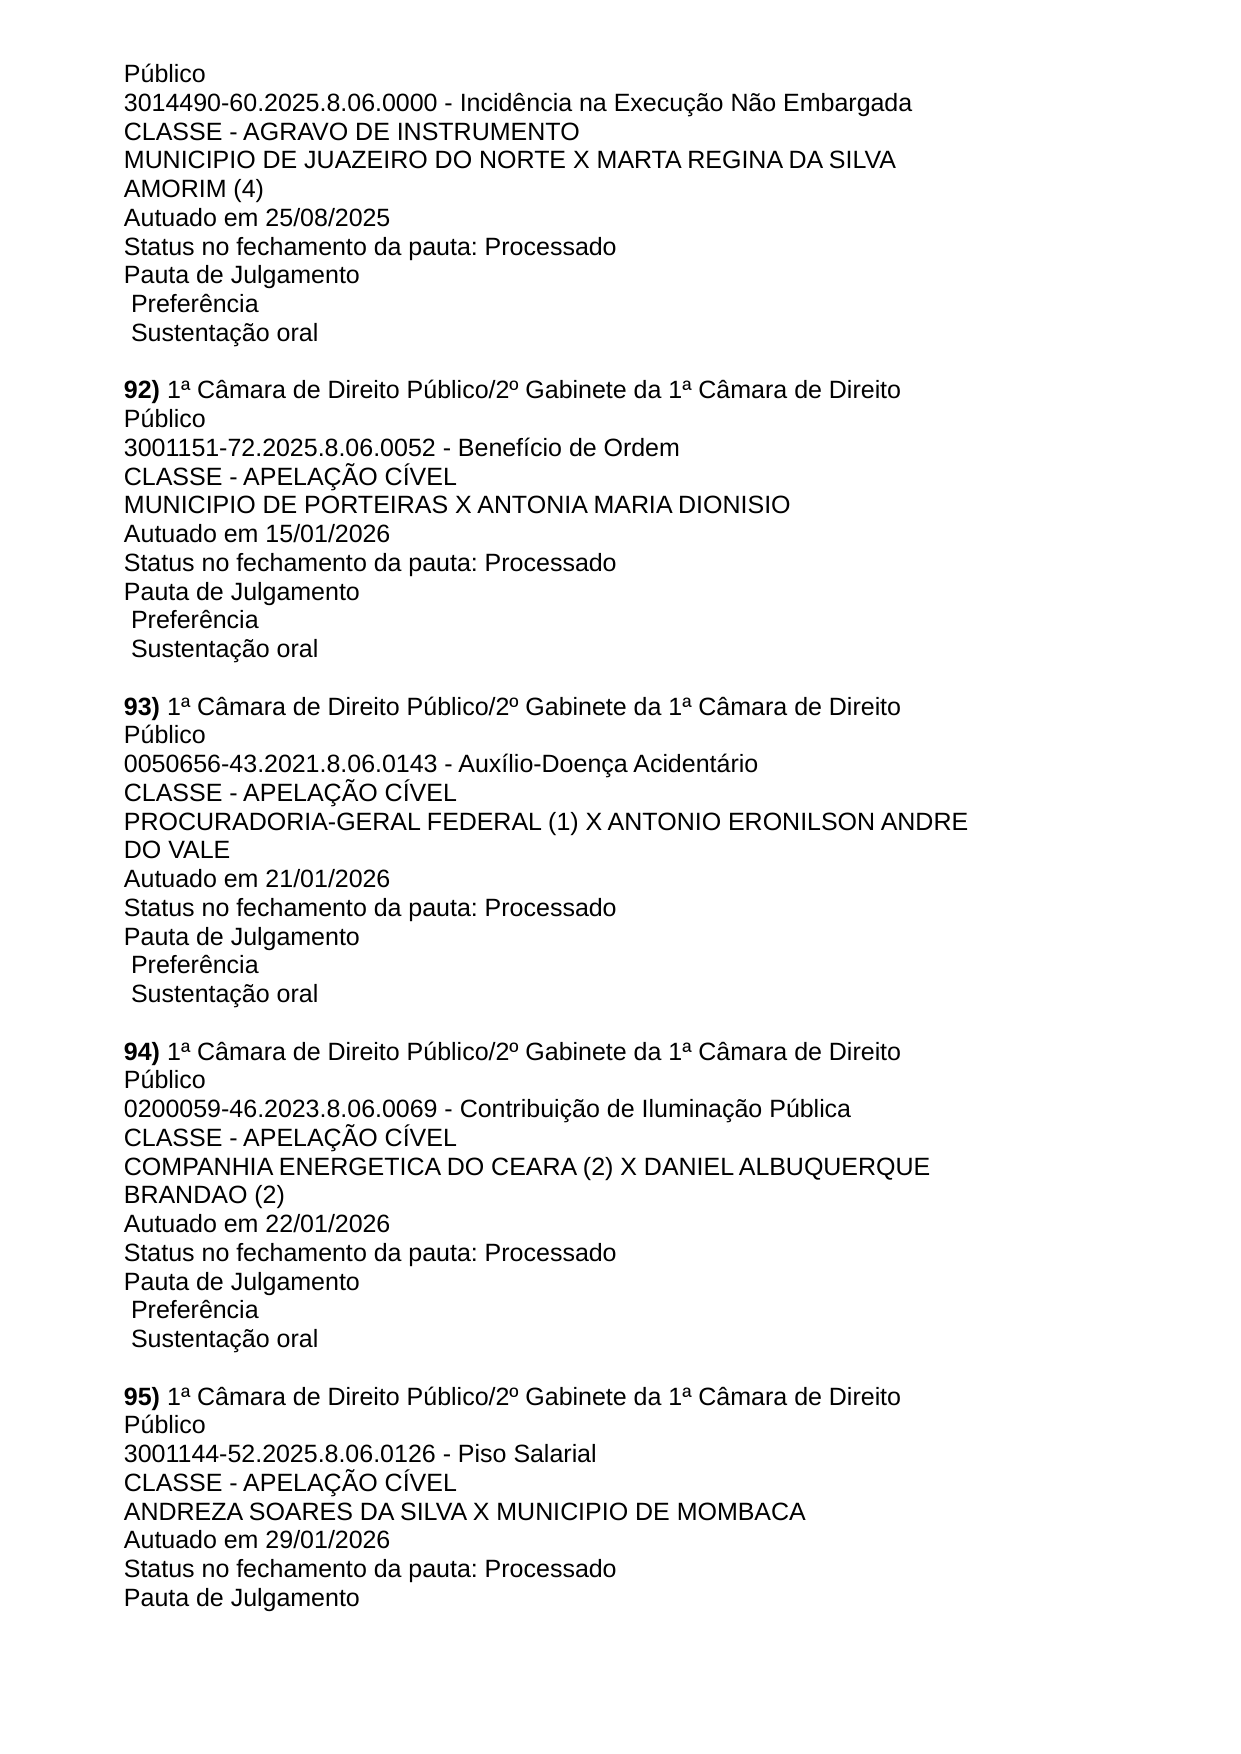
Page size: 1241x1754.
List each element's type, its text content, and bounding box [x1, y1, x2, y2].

text Autuado em 29/01/2026 [124, 1525, 989, 1554]
text Status no fechamento da pauta: Processado [124, 1554, 989, 1583]
text 0050656-43.2021.8.06.0143 - Auxílio-Doença Acidentário [124, 749, 989, 778]
text Status no fechamento da pauta: Processado [124, 893, 989, 922]
text 3001144-52.2025.8.06.0126 - Piso Salarial [124, 1439, 989, 1468]
text MUNICIPIO DE JUAZEIRO DO NORTE X MARTA REGINA DA SILVA AMORIM (4) [124, 145, 989, 203]
text 0200059-46.2023.8.06.0069 - Contribuição de Iluminação Pública [124, 1094, 989, 1123]
text Pauta de Julgamento [124, 922, 989, 950]
text PROCURADORIA-GERAL FEDERAL (1) X ANTONIO ERONILSON ANDRE DO VALE [124, 807, 989, 864]
text 93) 1ª Câmara de Direito Público/2º Gabinete da 1ª Câmara de Direito Público [124, 692, 989, 749]
text CLASSE - APELAÇÃO CÍVEL [124, 1468, 989, 1497]
text ANDREZA SOARES DA SILVA X MUNICIPIO DE MOMBACA [124, 1497, 989, 1525]
text Sustentação oral [124, 979, 989, 1008]
text Sustentação oral [124, 318, 989, 347]
text Pauta de Julgamento [124, 260, 989, 289]
text 95) 1ª Câmara de Direito Público/2º Gabinete da 1ª Câmara de Direito Público [124, 1382, 989, 1439]
text 3014490-60.2025.8.06.0000 - Incidência na Execução Não Embargada [124, 88, 989, 117]
text Sustentação oral [124, 634, 989, 663]
text Autuado em 25/08/2025 [124, 203, 989, 232]
text 94) 1ª Câmara de Direito Público/2º Gabinete da 1ª Câmara de Direito Público [124, 1037, 989, 1094]
text Público [124, 59, 989, 88]
text Autuado em 22/01/2026 [124, 1209, 989, 1238]
text MUNICIPIO DE PORTEIRAS X ANTONIA MARIA DIONISIO [124, 490, 989, 519]
text Status no fechamento da pauta: Processado [124, 548, 989, 577]
text COMPANHIA ENERGETICA DO CEARA (2) X DANIEL ALBUQUERQUE BRANDAO (2) [124, 1152, 989, 1209]
text 92) 1ª Câmara de Direito Público/2º Gabinete da 1ª Câmara de Direito Público [124, 375, 989, 433]
text Preferência [124, 950, 989, 979]
text CLASSE - APELAÇÃO CÍVEL [124, 462, 989, 490]
text Pauta de Julgamento [124, 1583, 989, 1612]
text Autuado em 21/01/2026 [124, 864, 989, 893]
text Preferência [124, 605, 989, 634]
text Preferência [124, 1295, 989, 1324]
text Status no fechamento da pauta: Processado [124, 232, 989, 260]
text CLASSE - APELAÇÃO CÍVEL [124, 778, 989, 807]
text Sustentação oral [124, 1324, 989, 1353]
text Status no fechamento da pauta: Processado [124, 1238, 989, 1267]
text Pauta de Julgamento [124, 577, 989, 605]
text CLASSE - APELAÇÃO CÍVEL [124, 1123, 989, 1152]
text CLASSE - AGRAVO DE INSTRUMENTO [124, 117, 989, 145]
text 3001151-72.2025.8.06.0052 - Benefício de Ordem [124, 433, 989, 462]
text Autuado em 15/01/2026 [124, 519, 989, 548]
text Pauta de Julgamento [124, 1267, 989, 1295]
text Preferência [124, 289, 989, 318]
